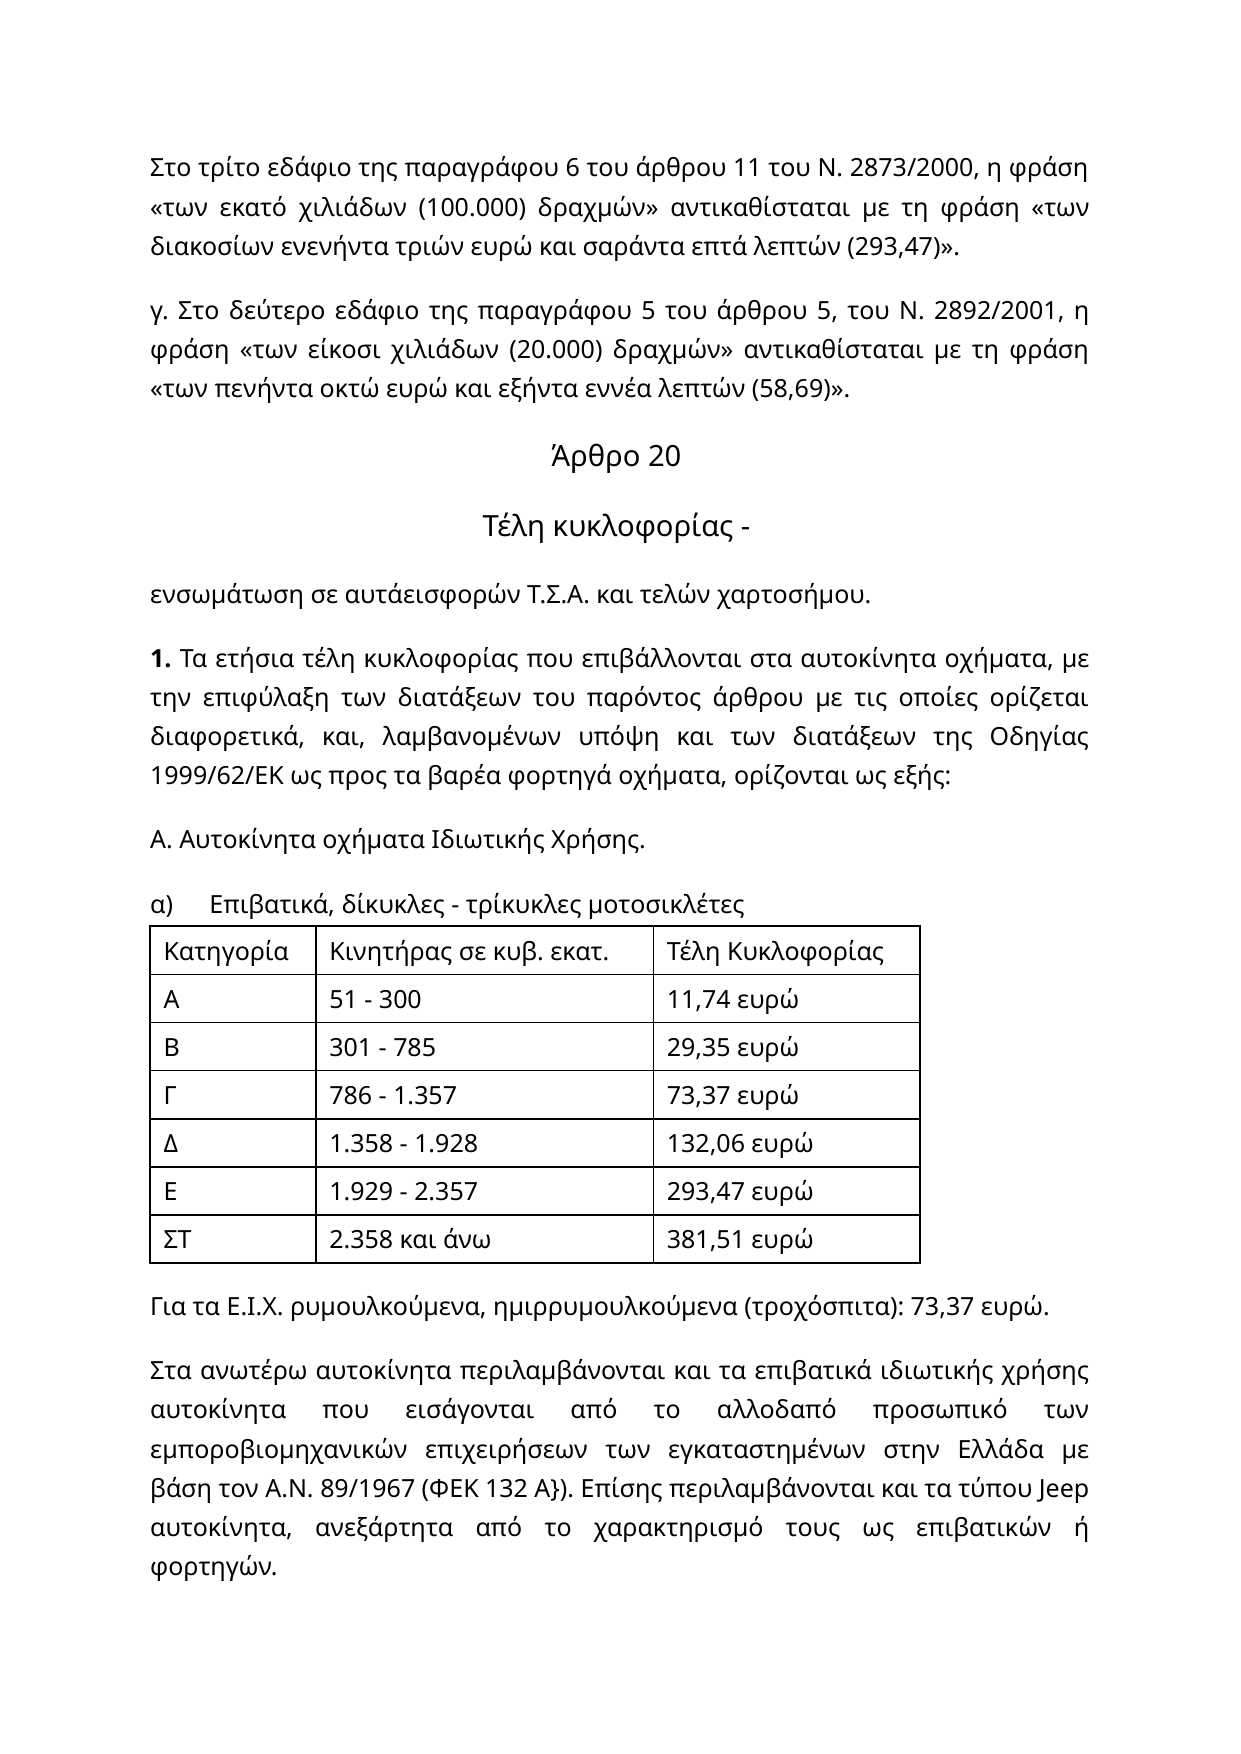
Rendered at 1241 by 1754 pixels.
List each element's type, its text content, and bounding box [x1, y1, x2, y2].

text Για τα Ε.Ι.Χ. ρυμουλκούμενα, ημιρρυμουλκούμενα (τροχόσπιτα): 73,37 ευρώ. [150, 1289, 1090, 1323]
table_cell 73,37 ευρώ [654, 1071, 919, 1118]
table_cell 293,47 ευρώ [654, 1168, 919, 1214]
table_cell Α [151, 975, 315, 1022]
list α) Επιβατικά, δίκυκλες - τρίκυκλες μοτοσικλέτες [150, 886, 1090, 920]
table_cell 51 - 300 [317, 975, 653, 1022]
table_header Κατηγορία [151, 927, 315, 973]
table_cell Γ [151, 1071, 315, 1118]
table_cell Ε [151, 1168, 315, 1214]
table_cell Β [151, 1023, 315, 1070]
table_cell 1.929 - 2.357 [317, 1168, 653, 1214]
text Στο τρίτο εδάφιο της παραγράφου 6 του άρθρου 11 του Ν. 2873/2000, η φράση «των εκατό χιλιάδων (100.000) δραχμών» αντικαθίσταται με τη φράση «των διακοσίων ενενήντα τριών ευρώ και σαράντα επτά λεπτών (293,47)». [150, 150, 1090, 262]
table_cell 2.358 και άνω [317, 1216, 653, 1262]
table_cell 11,74 ευρώ [654, 975, 919, 1022]
table_header Τέλη Κυκλοφορίας [654, 927, 919, 973]
table_cell 132,06 ευρώ [654, 1120, 919, 1166]
text Στα ανωτέρω αυτοκίνητα περιλαμβάνονται και τα επιβατικά ιδιωτικής χρήσης αυτοκίνητα που εισάγονται από το αλλοδαπό προσωπικό των εμποροβιομηχανικών επιχειρήσεων των εγκαταστημένων στην Ελλάδα με βάση τον Α.Ν. 89/1967 (ΦΕΚ 132 Α}). Επίσης περιλαμβάνονται και τα τύπου Jeep αυτοκίνητα, ανεξάρτητα από το χαρακτηρισμό τους ως επιβατικών ή φορτηγών. [150, 1353, 1090, 1583]
table_cell ΣΤ [151, 1216, 315, 1262]
subtitle Άρθρο 20 [150, 435, 1090, 475]
subtitle Τέλη κυκλοφορίας - [150, 506, 1090, 545]
table_cell 29,35 ευρώ [654, 1023, 919, 1070]
text Α. Αυτοκίνητα οχήματα Ιδιωτικής Χρήσης. [150, 822, 1090, 856]
table_cell 381,51 ευρώ [654, 1216, 919, 1262]
text ενσωμάτωση σε αυτάεισφορών Τ.Σ.Α. και τελών χαρτοσήμου. [150, 576, 1090, 610]
text 1. Τα ετήσια τέλη κυκλοφορίας που επιβάλλονται στα αυτοκίνητα οχήματα, με την επιφύλαξη των διατάξεων του παρόντος άρθρου με τις οποίες ορίζεται διαφορετικά, και, λαμβανομένων υπόψη και των διατάξεων της Οδηγίας 1999/62/ΕΚ ως προς τα βαρέα φορτηγά οχήματα, ορίζονται ως εξής: [150, 640, 1090, 792]
table_cell 786 - 1.357 [317, 1071, 653, 1118]
table_cell Δ [151, 1120, 315, 1166]
table_header Κινητήρας σε κυβ. εκατ. [317, 927, 653, 973]
table_cell 1.358 - 1.928 [317, 1120, 653, 1166]
text γ. Στο δεύτερο εδάφιο της παραγράφου 5 του άρθρου 5, του Ν. 2892/2001, η φράση «των είκοσι χιλιάδων (20.000) δραχμών» αντικαθίσταται με τη φράση «των πενήντα οκτώ ευρώ και εξήντα εννέα λεπτών (58,69)». [150, 292, 1090, 405]
table_cell 301 - 785 [317, 1023, 653, 1070]
